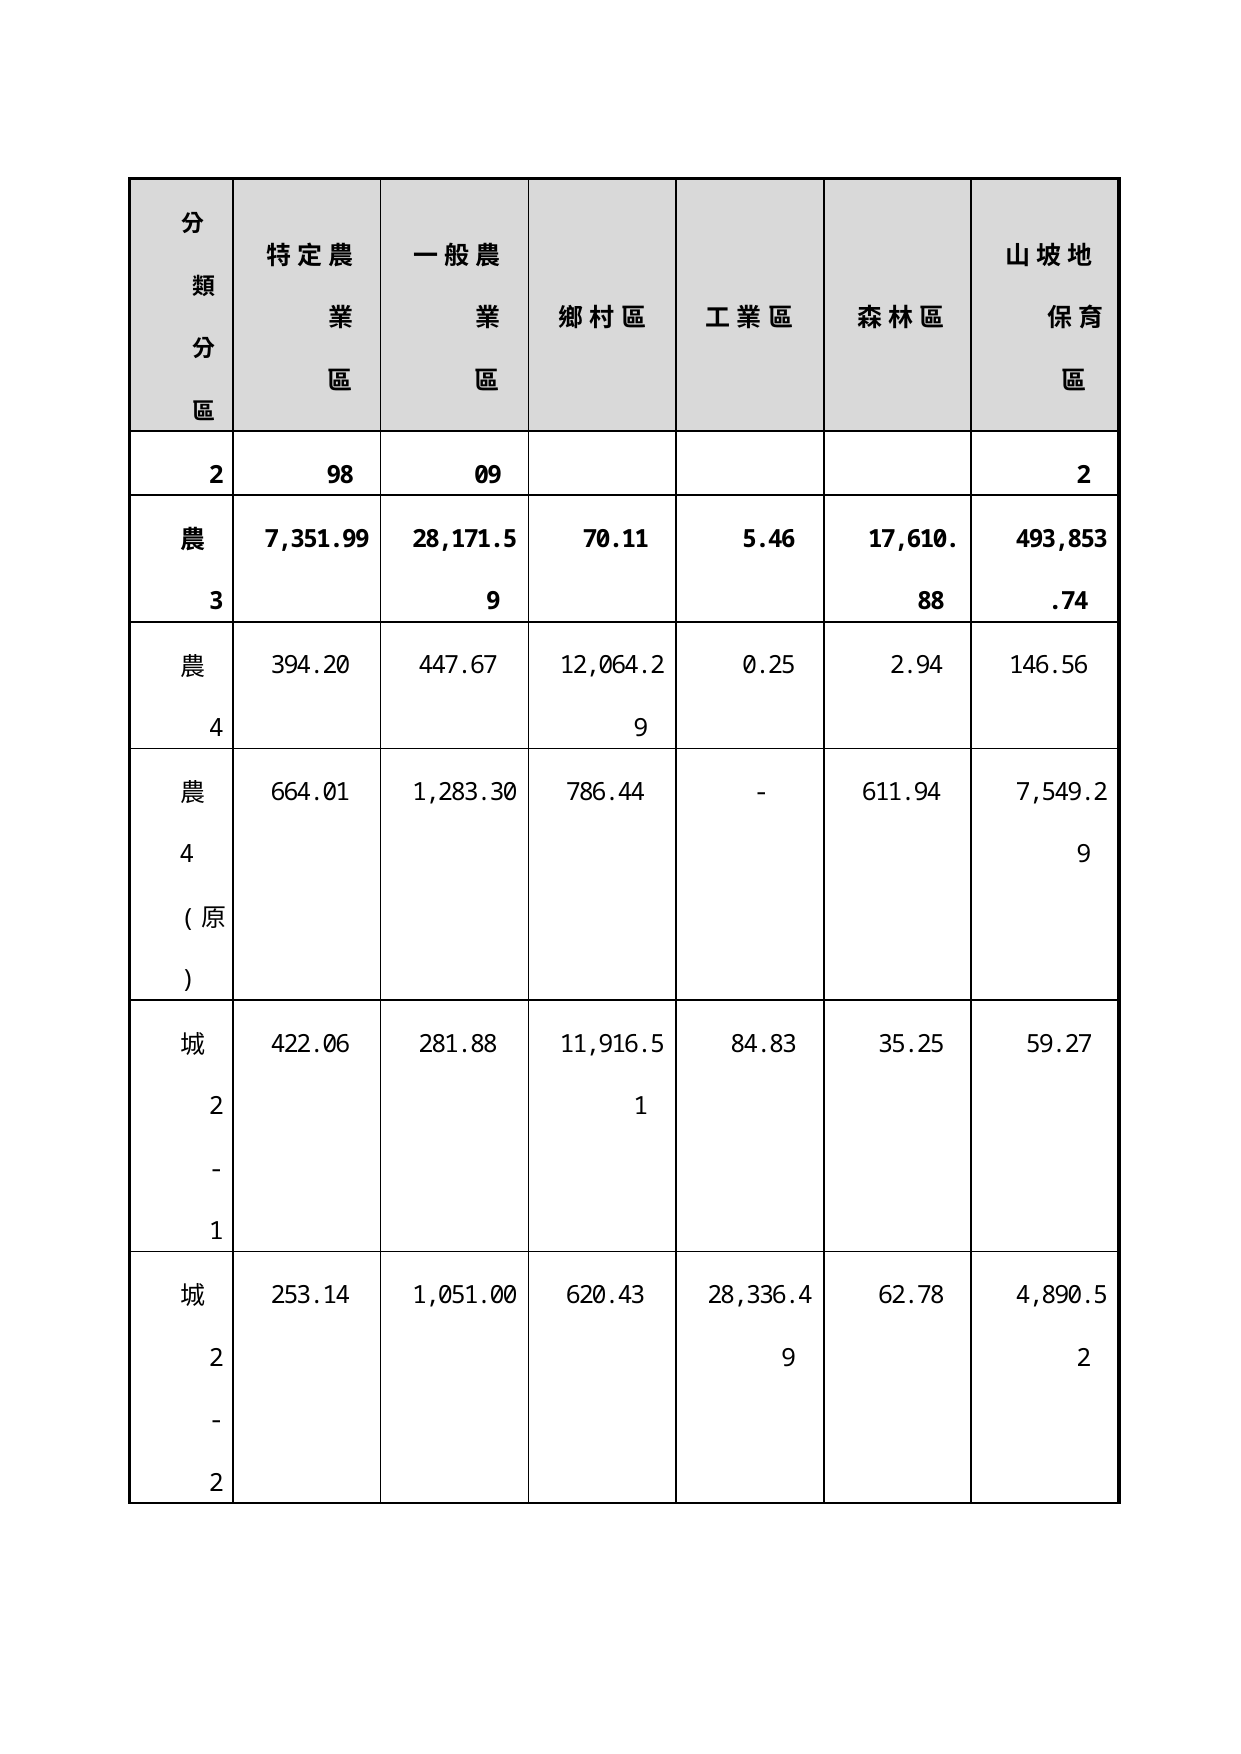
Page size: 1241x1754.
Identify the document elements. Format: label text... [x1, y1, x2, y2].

table_header 工業區 [677, 180, 823, 430]
table_cell 620.43 [529, 1252, 675, 1502]
table_cell 農4(原) [131, 749, 232, 999]
table_cell 4,890.52 [972, 1252, 1117, 1502]
table_header 特定農業區 [234, 180, 380, 430]
table_cell 5.46 [677, 496, 823, 621]
table_cell 農3 [131, 496, 232, 621]
table_header 山坡地保育區 [972, 180, 1117, 430]
table_cell [677, 432, 823, 494]
table_cell 394.20 [234, 623, 380, 747]
table_header 森林區 [825, 180, 970, 430]
table_cell 17,610.88 [825, 496, 970, 621]
table_cell 城2-2 [131, 1252, 232, 1502]
table_cell 2 [972, 432, 1117, 494]
table_cell 786.44 [529, 749, 675, 999]
table_cell 422.06 [234, 1001, 380, 1251]
table_cell 1,051.00 [381, 1252, 528, 1502]
table_cell 12,064.29 [529, 623, 675, 747]
table_cell 611.94 [825, 749, 970, 999]
table_cell 7,351.99 [234, 496, 380, 621]
table_cell 664.01 [234, 749, 380, 999]
table_cell 281.88 [381, 1001, 528, 1251]
table_cell - [677, 749, 823, 999]
table_cell 70.11 [529, 496, 675, 621]
table_cell 59.27 [972, 1001, 1117, 1251]
table_cell 城2-1 [131, 1001, 232, 1251]
table_cell 447.67 [381, 623, 528, 747]
table_cell 35.25 [825, 1001, 970, 1251]
table_cell [825, 432, 970, 494]
table_cell 146.56 [972, 623, 1117, 747]
table_cell 0.25 [677, 623, 823, 747]
table_cell 11,916.51 [529, 1001, 675, 1251]
table_header 分類分區 [131, 180, 232, 430]
table_cell 28,171.59 [381, 496, 528, 621]
table_cell 09 [381, 432, 528, 494]
table_cell 253.14 [234, 1252, 380, 1502]
table_cell 98 [234, 432, 380, 494]
table_cell 1,283.30 [381, 749, 528, 999]
table_cell 2 [131, 432, 232, 494]
table_cell 62.78 [825, 1252, 970, 1502]
table_cell 7,549.29 [972, 749, 1117, 999]
table_cell [529, 432, 675, 494]
table_cell 84.83 [677, 1001, 823, 1251]
table_cell 493,853.74 [972, 496, 1117, 621]
table_cell 2.94 [825, 623, 970, 747]
table_cell 農4 [131, 623, 232, 747]
table_header 一般農業區 [381, 180, 528, 430]
table_header 鄉村區 [529, 180, 675, 430]
table_cell 28,336.49 [677, 1252, 823, 1502]
